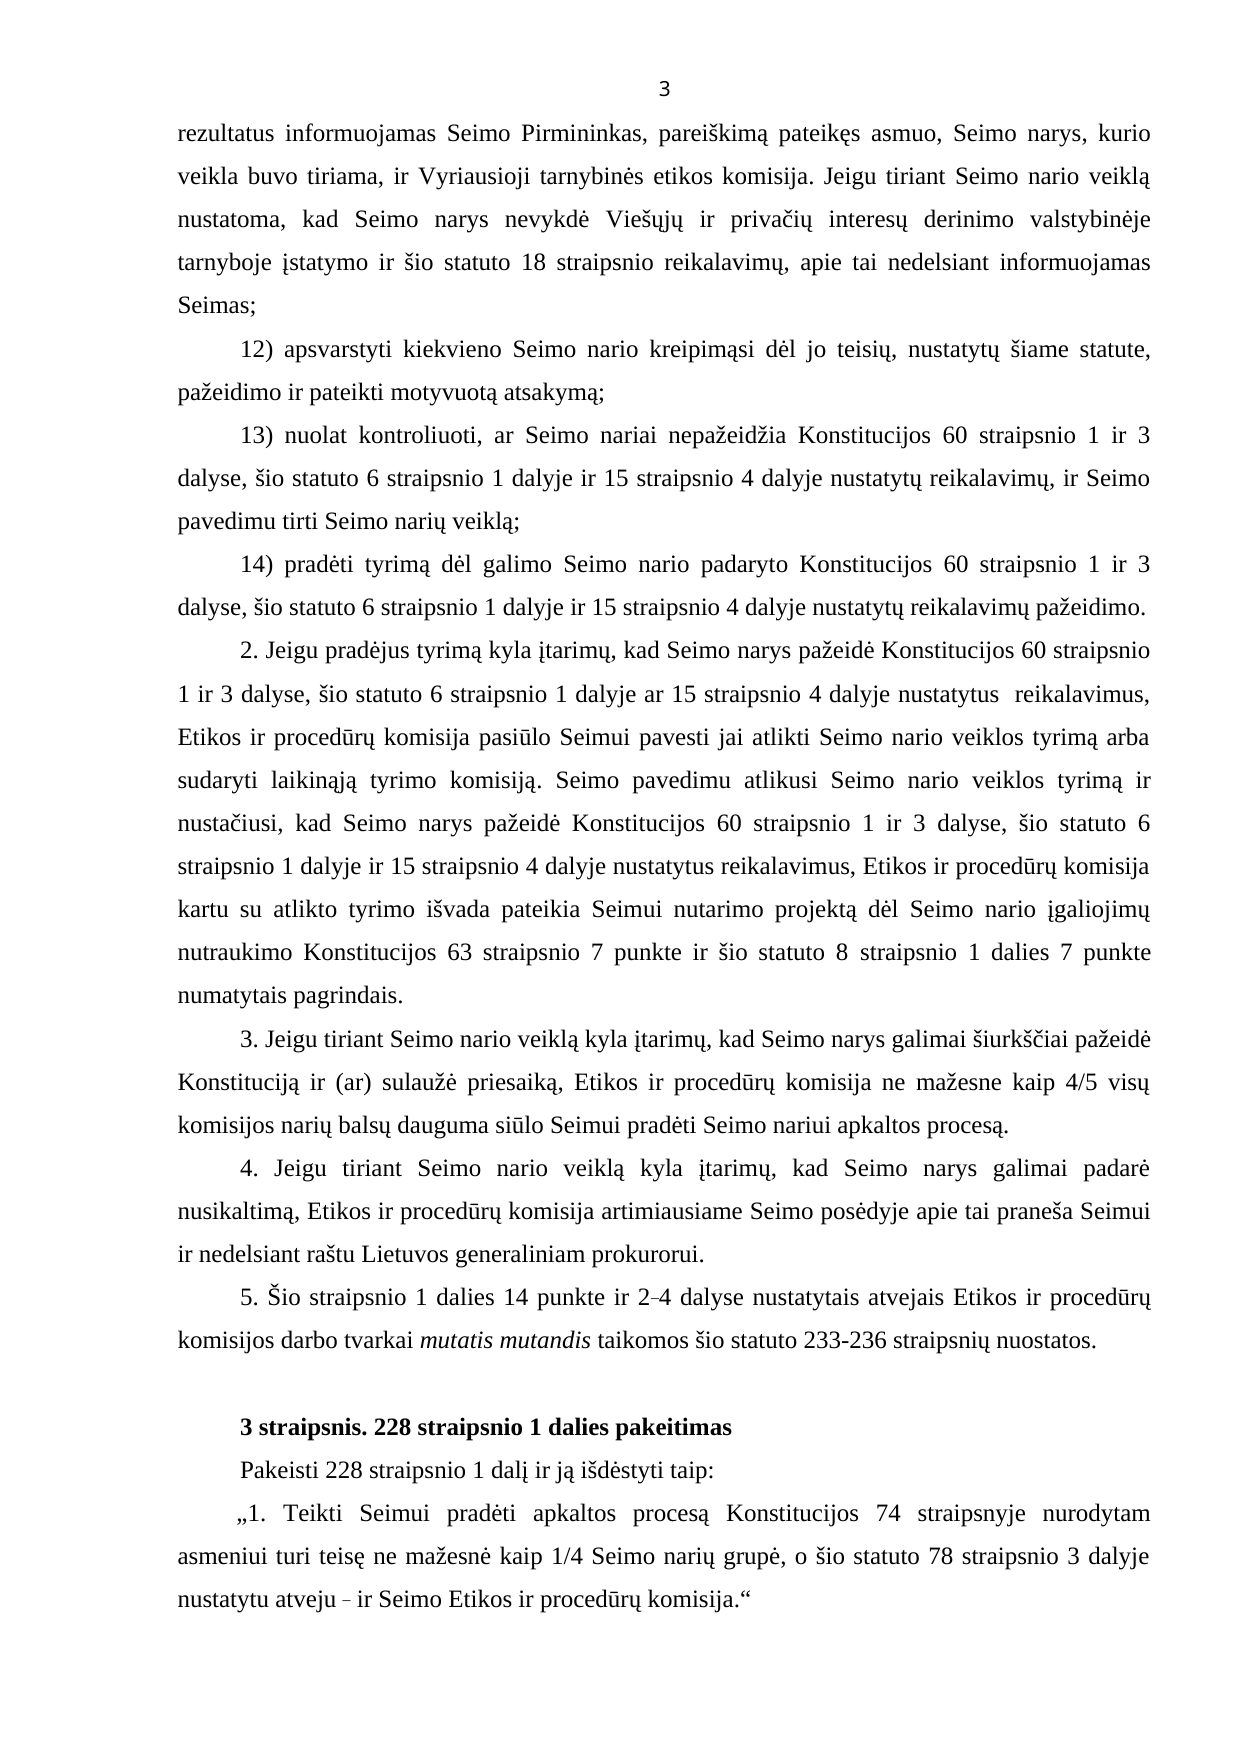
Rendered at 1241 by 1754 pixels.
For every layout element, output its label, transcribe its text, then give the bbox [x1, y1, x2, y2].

text 5. Šio straipsnio 1 dalies 14 punkte ir 2_4 dalyse nustatytais atvejais Etikos ir procedūrų komisijos darbo tvarkai mutatis mutandis taikomos šio statuto 233-236 straipsnių nuostatos. [177, 1282, 1152, 1354]
text 3 straipsnis. 228 straipsnio 1 dalies pakeitimas [177, 1412, 1152, 1441]
text 13) nuolat kontroliuoti, ar Seimo nariai nepažeidžia Konstitucijos 60 straipsnio 1 ir 3 dalyse, šio statuto 6 straipsnio 1 dalyje ir 15 straipsnio 4 dalyje nustatytų reikalavimų, ir Seimo pavedimu tirti Seimo narių veiklą; [177, 420, 1152, 535]
text 4. Jeigu tiriant Seimo nario veiklą kyla įtarimų, kad Seimo narys galimai padarė nusikaltimą, Etikos ir procedūrų komisija artimiausiame Seimo posėdyje apie tai praneša Seimui ir nedelsiant raštu Lietuvos generaliniam prokurorui. [177, 1153, 1152, 1268]
text 3. Jeigu tiriant Seimo nario veiklą kyla įtarimų, kad Seimo narys galimai šiurkščiai pažeidė Konstituciją ir (ar) sulaužė priesaiką, Etikos ir procedūrų komisija ne mažesne kaip 4/5 visų komisijos narių balsų dauguma siūlo Seimui pradėti Seimo nariui apkaltos procesą. [177, 1024, 1152, 1139]
text rezultatus informuojamas Seimo Pirmininkas, pareiškimą pateikęs asmuo, Seimo narys, kurio veikla buvo tiriama, ir Vyriausioji tarnybinės etikos komisija. Jeigu tiriant Seimo nario veiklą nustatoma, kad Seimo narys nevykdė Viešųjų ir privačių interesų derinimo valstybinėje tarnyboje įstatymo ir šio statuto 18 straipsnio reikalavimų, apie tai nedelsiant informuojamas Seimas; [177, 118, 1152, 319]
text Pakeisti 228 straipsnio 1 dalį ir ją išdėstyti taip: [177, 1455, 1152, 1484]
text 12) apsvarstyti kiekvieno Seimo nario kreipimąsi dėl jo teisių, nustatytų šiame statute, pažeidimo ir pateikti motyvuotą atsakymą; [177, 334, 1152, 406]
text „1. Teikti Seimui pradėti apkaltos procesą Konstitucijos 74 straipsnyje nurodytam asmeniui turi teisę ne mažesnė kaip 1/4 Seimo narių grupė, o šio statuto 78 straipsnio 3 dalyje nustatytu atveju _ ir Seimo Etikos ir procedūrų komisija.“ [177, 1498, 1152, 1613]
text 14) pradėti tyrimą dėl galimo Seimo nario padaryto Konstitucijos 60 straipsnio 1 ir 3 dalyse, šio statuto 6 straipsnio 1 dalyje ir 15 straipsnio 4 dalyje nustatytų reikalavimų pažeidimo. [177, 549, 1152, 621]
text 2. Jeigu pradėjus tyrimą kyla įtarimų, kad Seimo narys pažeidė Konstitucijos 60 straipsnio 1 ir 3 dalyse, šio statuto 6 straipsnio 1 dalyje ar 15 straipsnio 4 dalyje nustatytus reikalavimus, Etikos ir procedūrų komisija pasiūlo Seimui pavesti jai atlikti Seimo nario veiklos tyrimą arba sudaryti laikinąją tyrimo komisiją. Seimo pavedimu atlikusi Seimo nario veiklos tyrimą ir nustačiusi, kad Seimo narys pažeidė Konstitucijos 60 straipsnio 1 ir 3 dalyse, šio statuto 6 straipsnio 1 dalyje ir 15 straipsnio 4 dalyje nustatytus reikalavimus, Etikos ir procedūrų komisija kartu su atlikto tyrimo išvada pateikia Seimui nutarimo projektą dėl Seimo nario įgaliojimų nutraukimo Konstitucijos 63 straipsnio 7 punkte ir šio statuto 8 straipsnio 1 dalies 7 punkte numatytais pagrindais. [177, 636, 1152, 1009]
